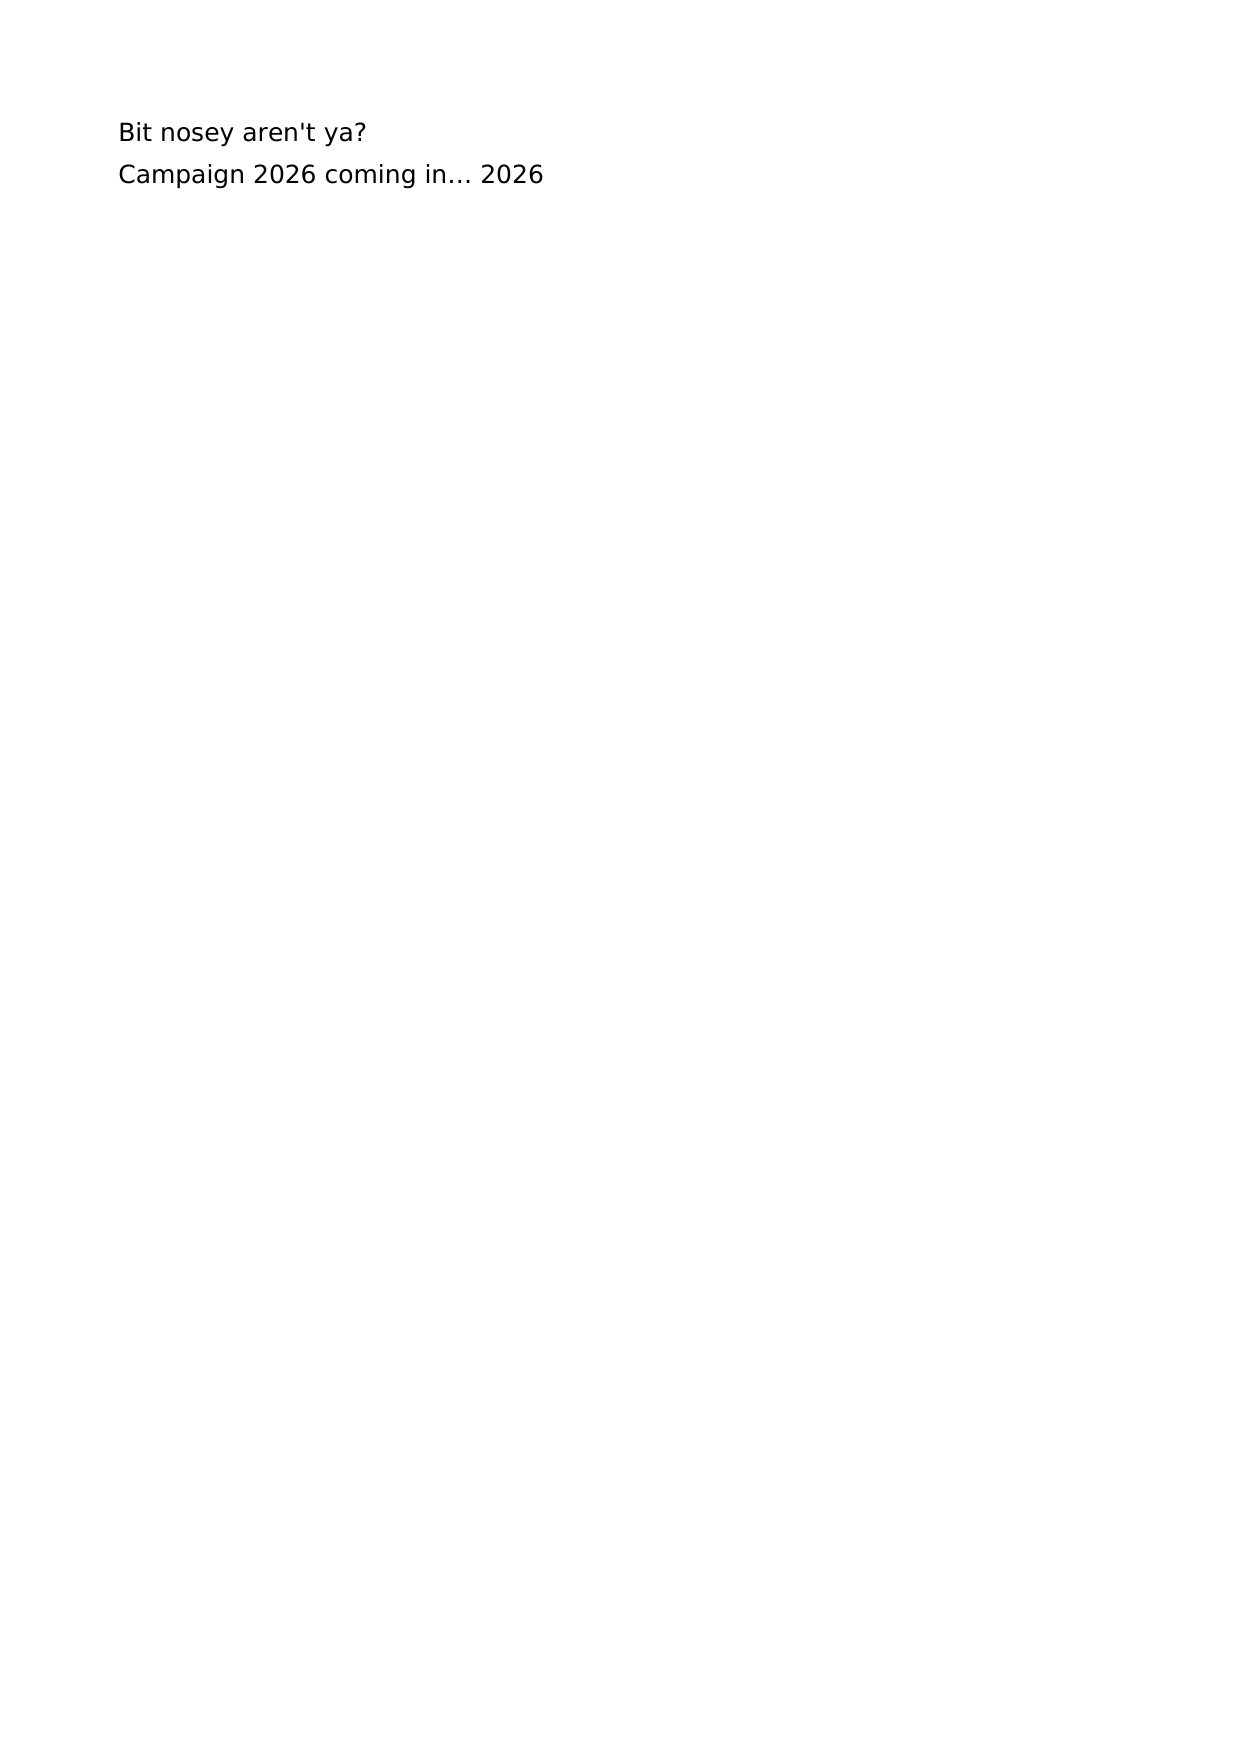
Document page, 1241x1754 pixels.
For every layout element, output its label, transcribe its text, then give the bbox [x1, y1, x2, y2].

text Campaign 2026 coming in… 2026 [118, 160, 1122, 189]
text Bit nosey aren't ya? [118, 118, 1122, 147]
